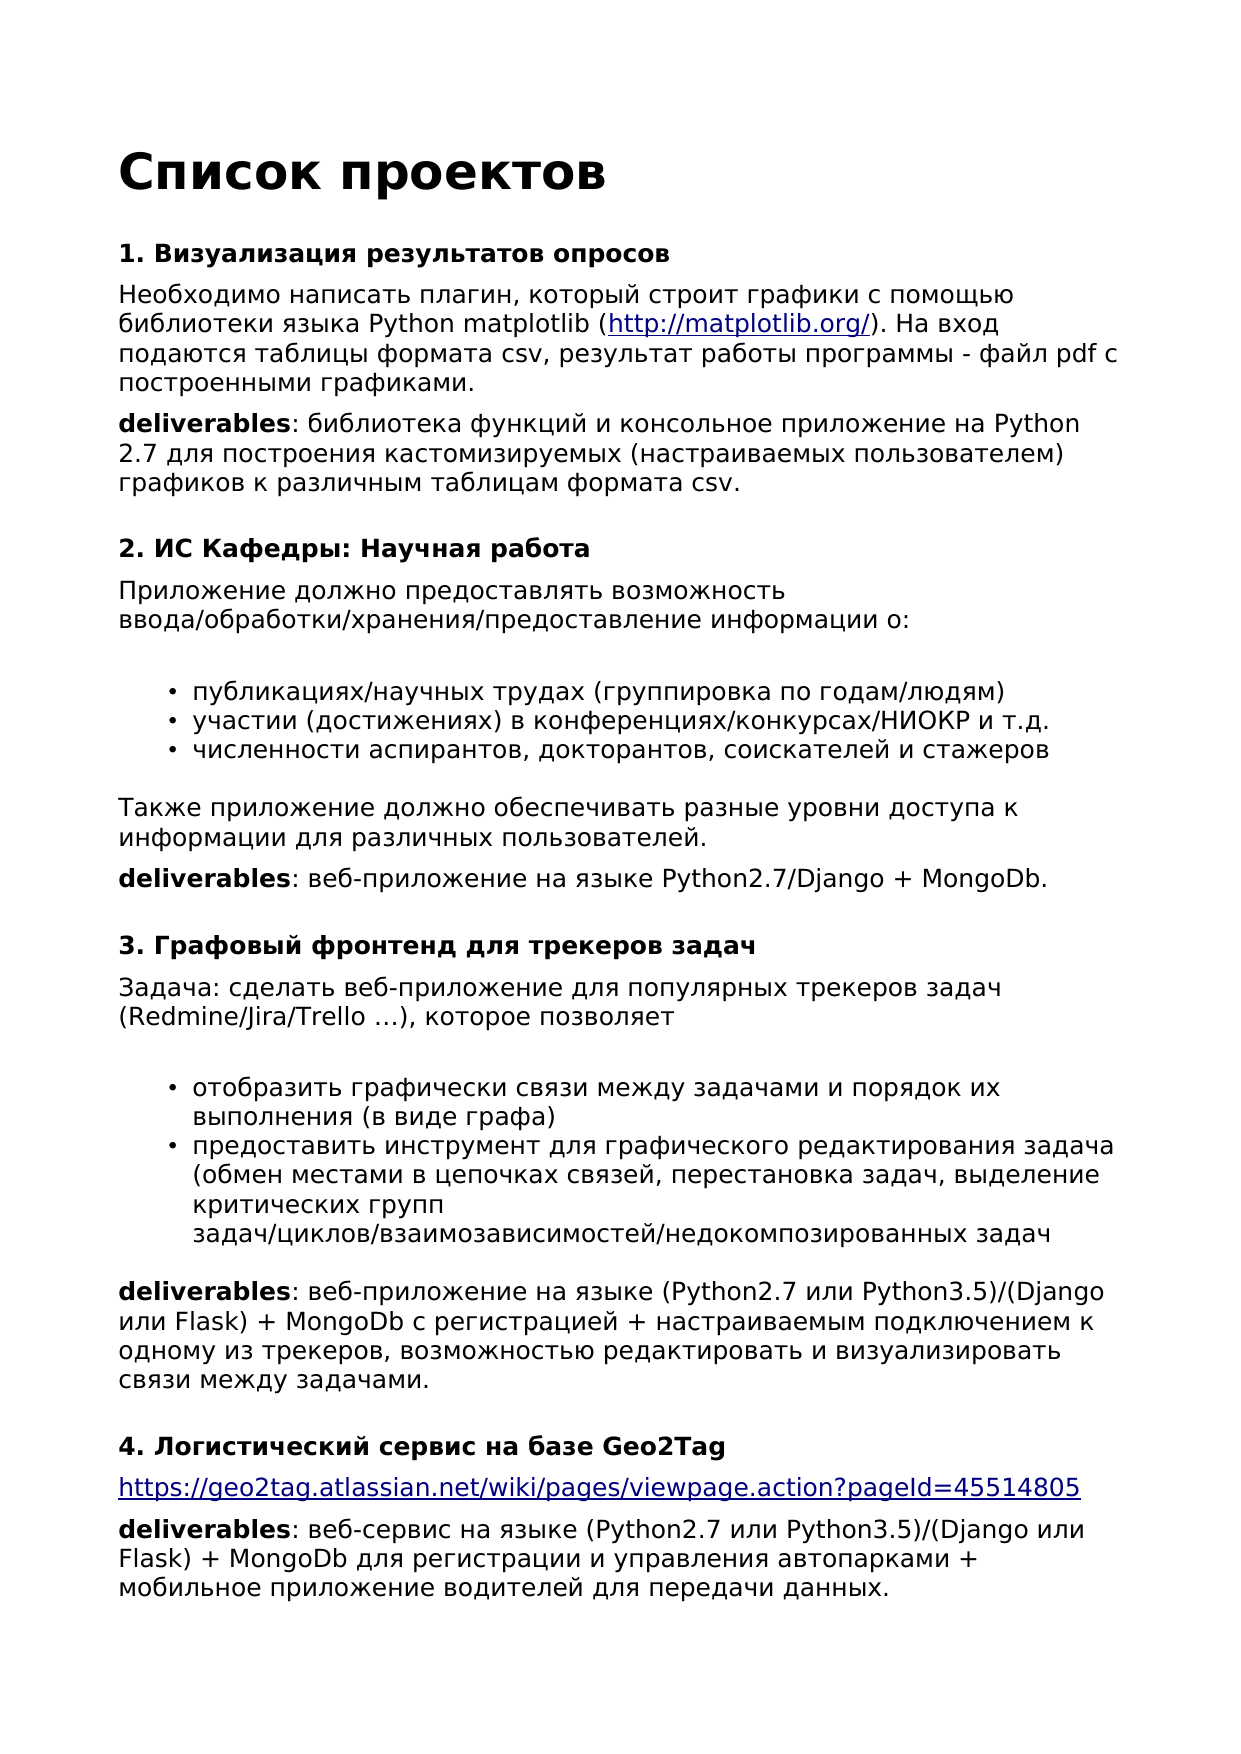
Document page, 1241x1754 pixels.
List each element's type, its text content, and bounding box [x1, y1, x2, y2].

text deliverables: веб-приложение на языке (Python2.7 или Python3.5)/(Django или Flask) + MongoDb с регистрацией + настраиваемым подключением к одному из трекеров, возможностью редактировать и визуализировать связи между задачами. [118, 1278, 1122, 1394]
subtitle Список проектов [118, 143, 1122, 201]
text deliverables: веб-приложение на языке Python2.7/Django + MongoDb. [118, 864, 1122, 894]
text Также приложение должно обеспечивать разные уровни доступа к информации для различных пользователей. [118, 794, 1122, 852]
list отобразить графически связи между задачами и порядок их выполнения (в виде графа) [177, 1073, 1122, 1131]
list публикациях/научных трудах (группировка по годам/людям) [177, 677, 1122, 706]
text https://geo2tag.atlassian.net/wiki/pages/viewpage.action?pageId=45514805 [118, 1473, 1122, 1503]
text deliverables: веб-сервис на языке (Python2.7 или Python3.5)/(Django или Flask) + MongoDb для регистрации и управления автопарками + мобильное приложение водителей для передачи данных. [118, 1515, 1122, 1603]
text Приложение должно предоставлять возможность ввода/обработки/хранения/предоставление информации о: [118, 576, 1122, 635]
text Задача: сделать веб-приложение для популярных трекеров задач (Redmine/Jira/Trello …), которое позволяет [118, 973, 1122, 1031]
subtitle 4. Логистический сервис на базе Geo2Tag [118, 1432, 1122, 1461]
list численности аспирантов, докторантов, соискателей и стажеров [177, 735, 1122, 764]
text Необходимо написать плагин, который строит графики с помощью библиотеки языка Python matplotlib (http://matplotlib.org/). На вход подаются таблицы формата csv, результат работы программы - файл pdf c построенными графиками. [118, 281, 1122, 397]
text deliverables: библиотека функций и консольное приложение на Python 2.7 для построения кастомизируемых (настраиваемых пользователем) графиков к различным таблицам формата csv. [118, 410, 1122, 497]
subtitle 3. Графовый фронтенд для трекеров задач [118, 931, 1122, 960]
subtitle 1. Визуализация результатов опросов [118, 239, 1122, 268]
list участии (достижениях) в конференциях/конкурсах/НИОКР и т.д. [177, 706, 1122, 735]
list предоставить инструмент для графического редактирования задача (обмен местами в цепочках связей, перестановка задач, выделение критических групп задач/циклов/взаимозависимостей/недокомпозированных задач [177, 1131, 1122, 1248]
subtitle 2. ИС Кафедры: Научная работа [118, 535, 1122, 564]
